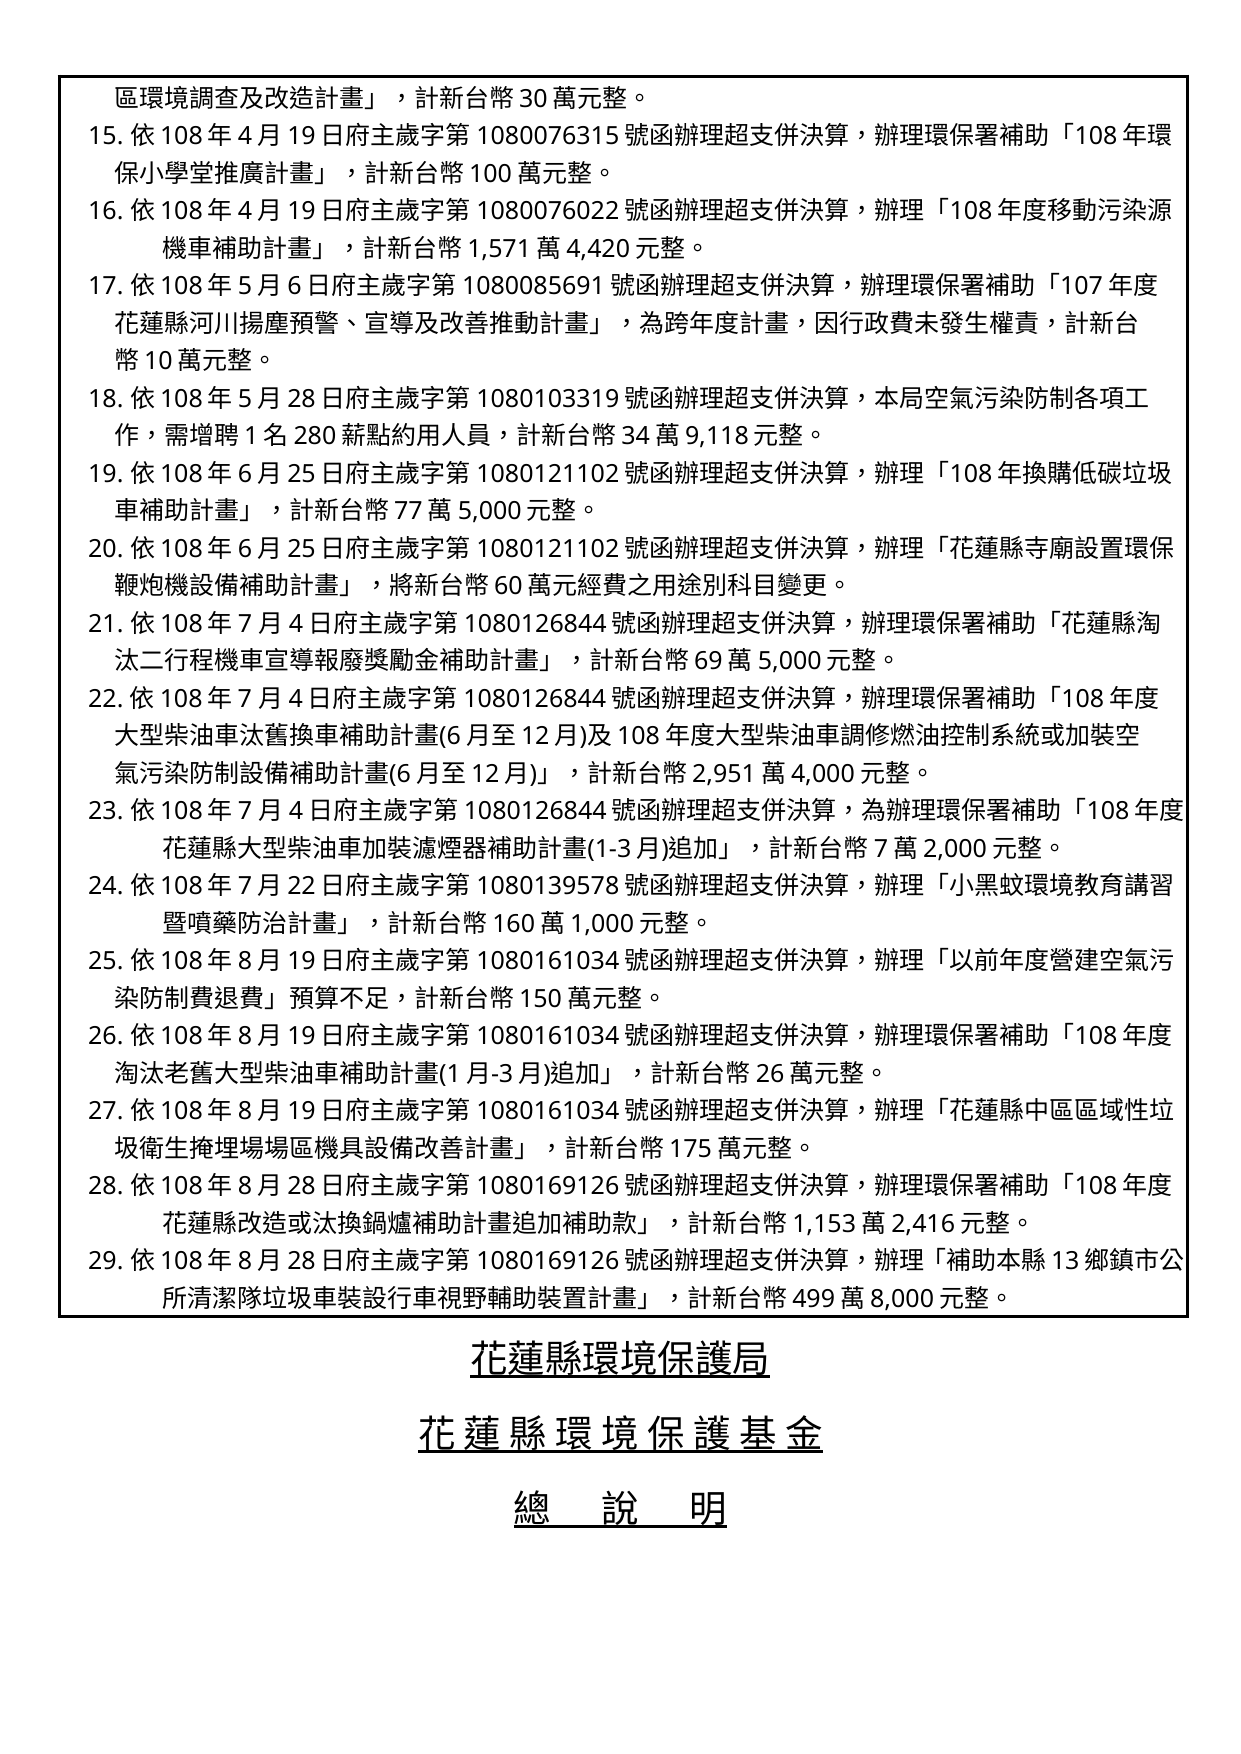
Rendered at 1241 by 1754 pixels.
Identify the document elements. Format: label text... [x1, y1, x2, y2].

text 花 蓮 縣 環 境 保 護 基 金 [59, 1393, 1181, 1468]
text 花蓮縣環境保護局 [59, 1318, 1181, 1393]
table_header 區環境調查及改造計畫」，計新台幣30萬元整。 15. 依108年4月19日府主歲字第 1080076315號函辦理超支併決算，辦理環保署補助「108年環 保小學堂推廣計畫」，計新台幣100萬元整。 16. 依108年4月19日府主歲字第 1080076022號函辦理超支併決算，辦理「108年度移動污染源機車補助計畫」，計新台幣1,571萬4,420元整。 17. 依108年5月6日府主歲字第 1080085691號函辦理超支併決算，辦理環保署補助「107年度 花蓮縣河川揚塵預警、宣導及改善推動計畫」，為跨年度計畫，因行政費未發生權責，計新台 幣10萬元整。 18. 依108年5月28日府主歲字第 1080103319號函辦理超支併決算，本局空氣污染防制各項工 作，需增聘1名280薪點約用人員，計新台幣34萬9,118元整。 19. 依108年6月25日府主歲字第 1080121102號函辦理超支併決算，辦理「108年換購低碳垃圾 車補助計畫」，計新台幣77萬5,000元整。 20. 依108年6月25日府主歲字第 1080121102號函辦理超支併決算，辦理「花蓮縣寺廟設置環保 鞭炮機設備補助計畫」，將新台幣60萬元經費之用途別科目變更。 21. 依108年7 月4日府主歲字第 1080126844號函辦理超支併決算，辦理環保署補助「花蓮縣淘 汰二行程機車宣導報廢獎勵金補助計畫」，計新台幣69萬5,000元整。 22. 依108年7 月4日府主歲字第 1080126844號函辦理超支併決算，辦理環保署補助「108年度 大型柴油車汰舊換車補助計畫(6月至12月)及108年度大型柴油車調修燃油控制系統或加裝空 氣污染防制設備補助計畫(6月至12月)」，計新台幣2,951萬4,000元整。 23. 依108年7 月4日府主歲字第 1080126844號函辦理超支併決算，為辦理環保署補助「108年度花蓮縣大型柴油車加裝濾煙器補助計畫(1-3月)追加」，計新台幣7萬2,000元整。 24. 依108年7月22日府主歲字第 1080139578號函辦理超支併決算，辦理「小黑蚊環境教育講習暨噴藥防治計畫」，計新台幣160萬1,000元整。 25. 依108年8月19日府主歲字第 1080161034號函辦理超支併決算，辦理「以前年度營建空氣污 染防制費退費」預算不足，計新台幣150萬元整。 26. 依108年8月19日府主歲字第 1080161034號函辦理超支併決算，辦理環保署補助「108年度 淘汰老舊大型柴油車補助計畫(1月-3月)追加」，計新台幣26萬元整。 27. 依108年8月19日府主歲字第 1080161034號函辦理超支併決算，辦理「花蓮縣中區區域性垃 圾衛生掩埋場場區機具設備改善計畫」，計新台幣175萬元整。 28. 依108年8月28日府主歲字第 1080169126號函辦理超支併決算，辦理環保署補助「108年度 花蓮縣改造或汰換鍋爐補助計畫追加補助款」，計新台幣1,153萬2,416元整。 29. 依108年8月28日府主歲字第 1080169126號函辦理超支併決算，辦理「補助本縣13鄉鎮市公所清潔隊垃圾車裝設行車視野輔助裝置計畫」，計新台幣499萬8,000元整。 [61, 78, 1186, 1315]
text 總 說 明 [59, 1468, 1181, 1543]
